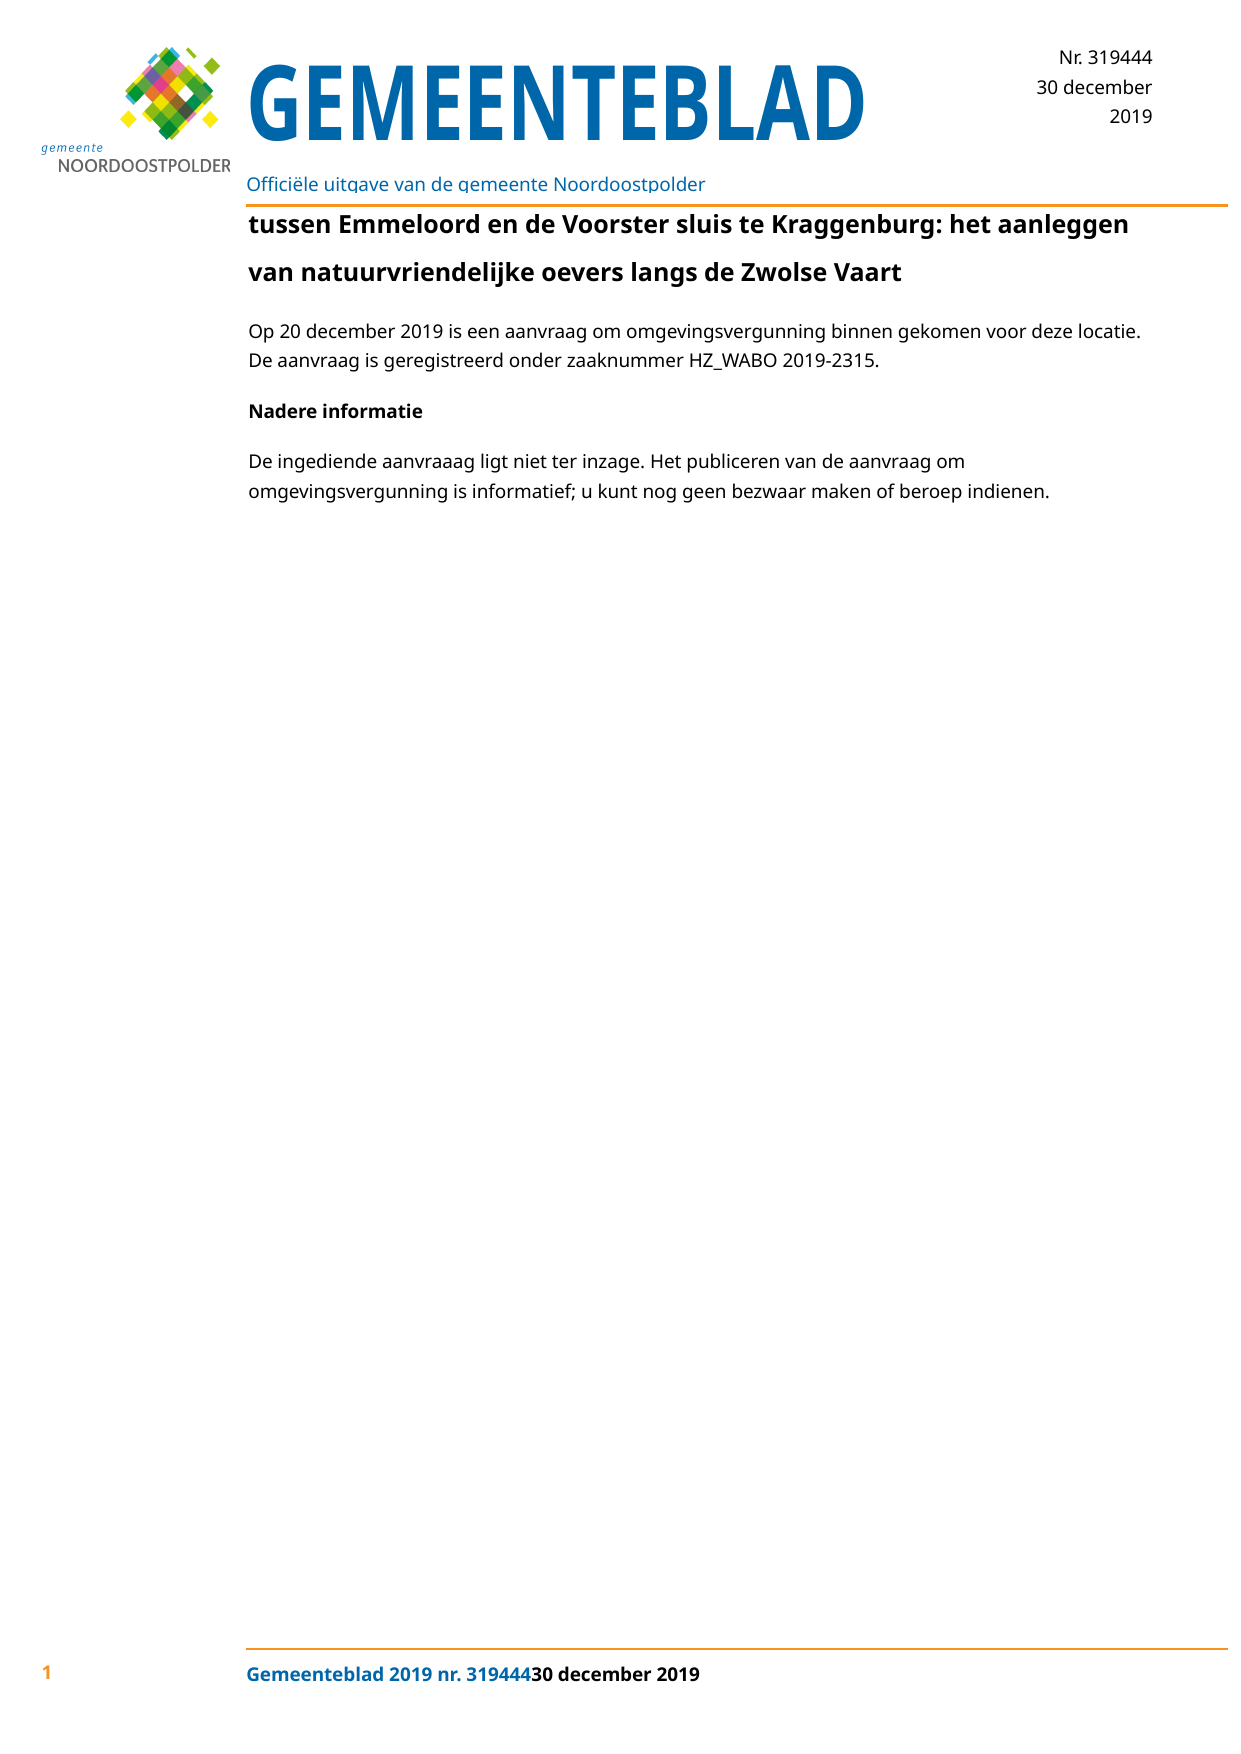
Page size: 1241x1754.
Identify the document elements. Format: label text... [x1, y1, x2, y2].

text De ingediende aanvraaag ligt niet ter inzage. Het publiceren van de aanvraag om omgevingsvergunning is informatief; u kunt nog geen bezwaar maken of beroep indienen. [248, 448, 1152, 504]
text tussen Emmeloord en de Voorster sluis te Kraggenburg: het aanleggen van natuurvriendelijke oevers langs de Zwolse Vaart [248, 207, 1152, 288]
text Op 20 december 2019 is een aanvraag om omgevingsvergunning binnen gekomen voor deze locatie. De aanvraag is geregistreerd onder zaaknummer HZ_WABO 2019-2315. [248, 318, 1152, 373]
text Nadere informatie [248, 398, 1152, 424]
picture [41, 47, 231, 172]
